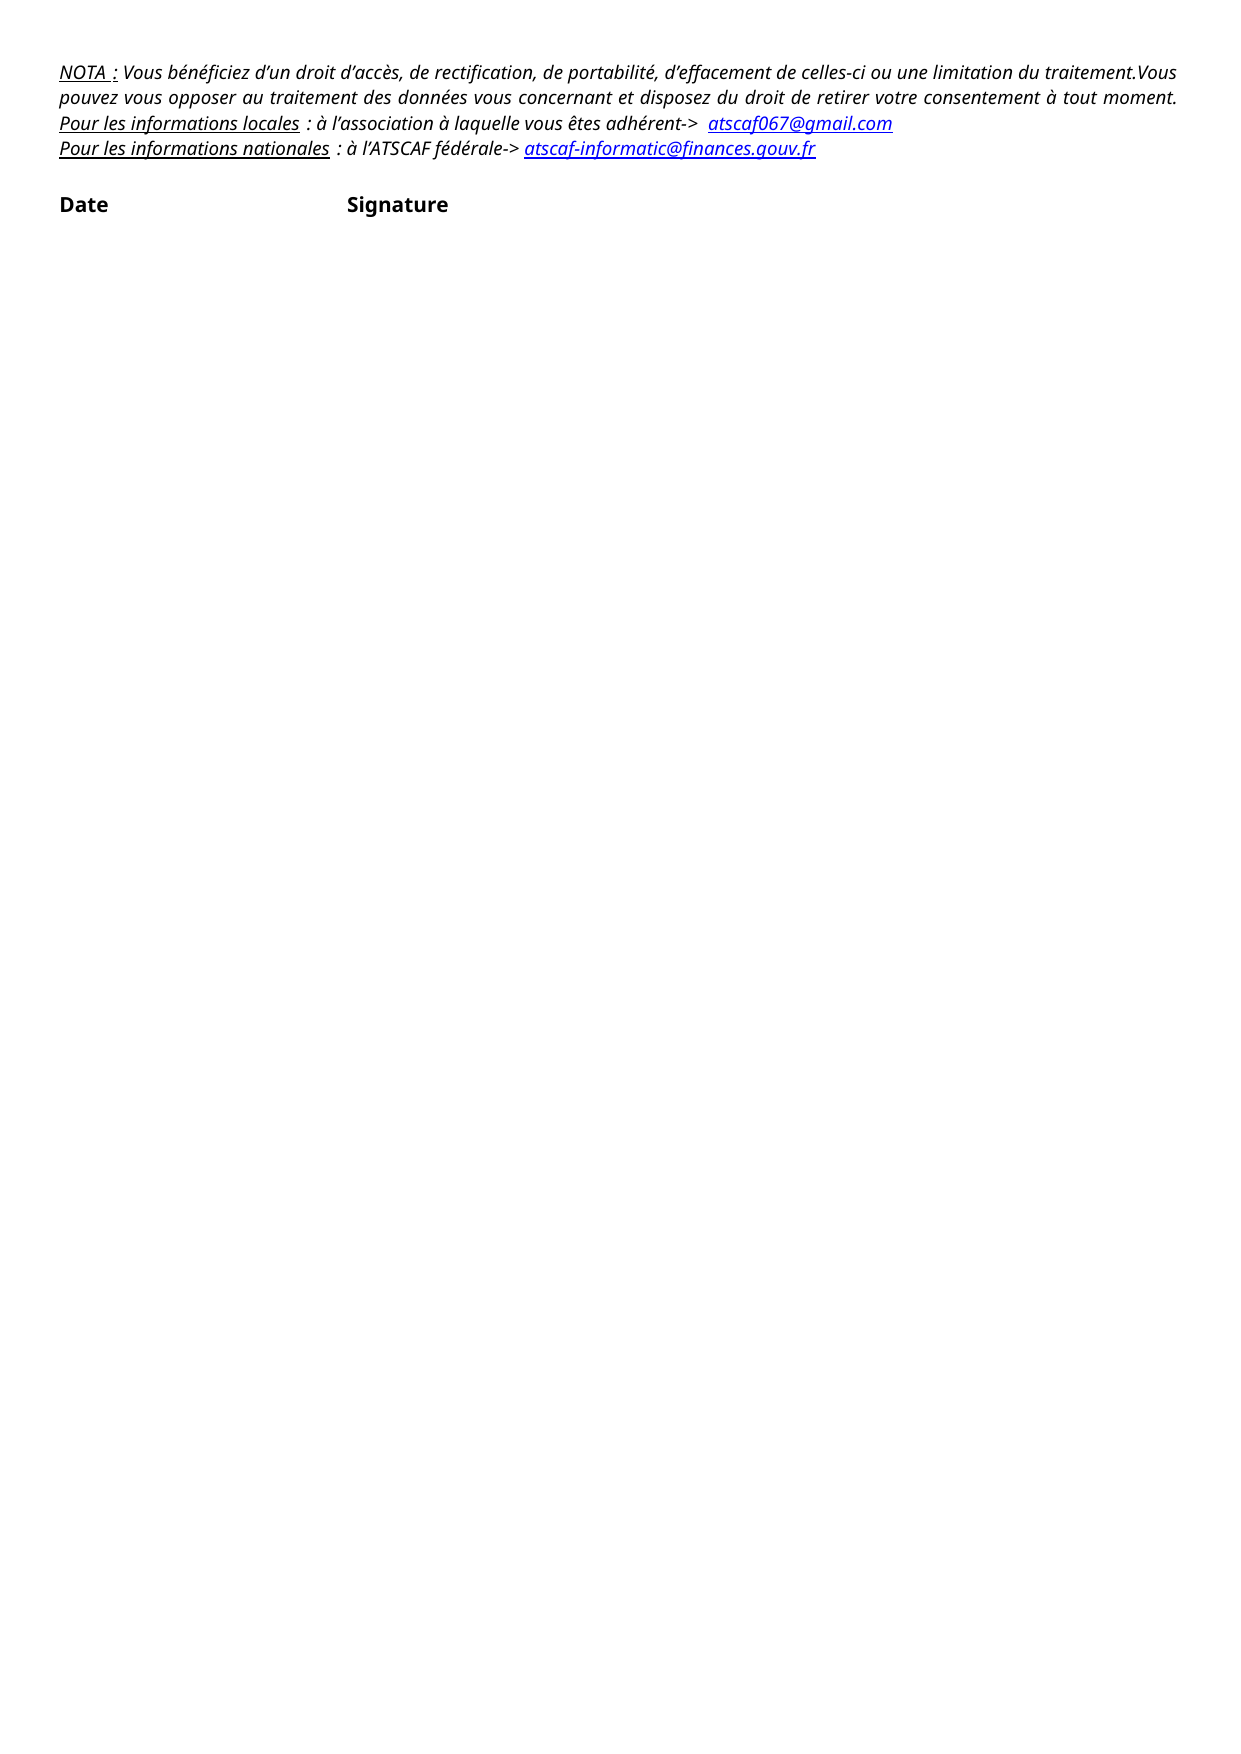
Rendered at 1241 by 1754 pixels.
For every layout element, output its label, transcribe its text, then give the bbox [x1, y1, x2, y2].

text NOTA : Vous bénéficiez d’un droit d’accès, de rectification, de portabilité, d’effacement de celles-ci ou une limitation du traitement.Vous pouvez vous opposer au traitement des données vous concernant et disposez du droit de retirer votre consentement à tout moment. Pour les informations locales : à l’association à laquelle vous êtes adhérent-> atscaf067@gmail.com [59, 59, 1181, 136]
text Date Signature [59, 190, 1181, 218]
text Pour les informations nationales : à l’ATSCAF fédérale-> atscaf-informatic@finances.gouv.fr [59, 136, 1181, 161]
